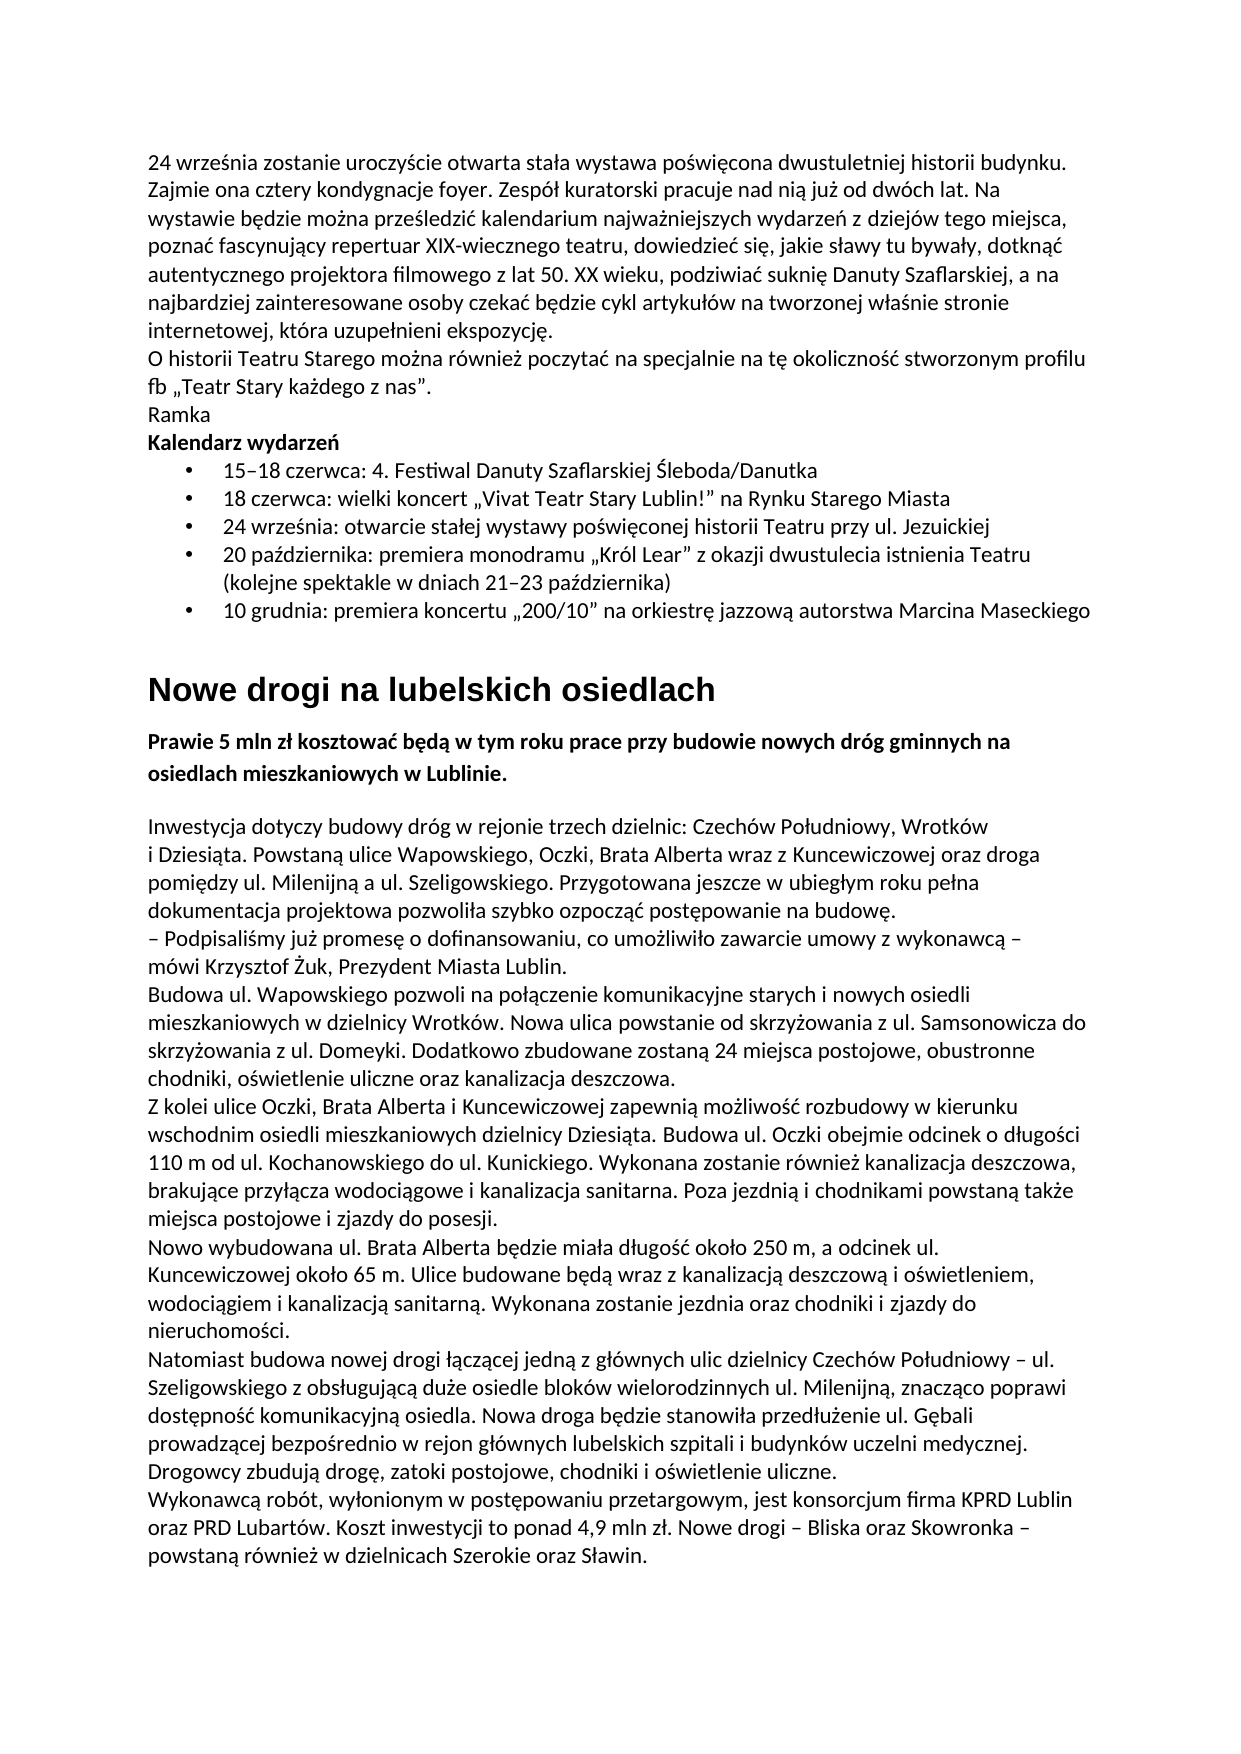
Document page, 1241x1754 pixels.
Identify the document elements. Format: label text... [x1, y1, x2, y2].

text – Podpisaliśmy już promesę o dofinansowaniu, co umożliwiło zawarcie umowy z wykonawcą – mówi Krzysztof Żuk, Prezydent Miasta Lublin. [148, 924, 1093, 980]
text Nowo wybudowana ul. Brata Alberta będzie miała długość około 250 m, a odcinek ul. Kuncewiczowej około 65 m. Ulice budowane będą wraz z kanalizacją deszczową i oświetleniem, wodociągiem i kanalizacją sanitarną. Wykonana zostanie jezdnia oraz chodniki i zjazdy do nieruchomości. [148, 1233, 1093, 1345]
text Inwestycja dotyczy budowy dróg w rejonie trzech dzielnic: Czechów Południowy, Wrotków i Dziesiąta. Powstaną ulice Wapowskiego, Oczki, Brata Alberta wraz z Kuncewiczowej oraz droga pomiędzy ul. Milenijną a ul. Szeligowskiego. Przygotowana jeszcze w ubiegłym roku pełna dokumentacja projektowa pozwoliła szybko ozpocząć postępowanie na budowę. [148, 812, 1093, 924]
text O historii Teatru Starego można również poczytać na specjalnie na tę okoliczność stworzonym profilu fb „Teatr Stary każdego z nas”. [148, 344, 1093, 400]
text 24 września zostanie uroczyście otwarta stała wystawa poświęcona dwustuletniej historii budynku. Zajmie ona cztery kondygnacje foyer. Zespół kuratorski pracuje nad nią już od dwóch lat. Na wystawie będzie można prześledzić kalendarium najważniejszych wydarzeń z dziejów tego miejsca, poznać fascynujący repertuar XIX-wiecznego teatru, dowiedzieć się, jakie sławy tu bywały, dotknąć autentycznego projektora filmowego z lat 50. XX wieku, podziwiać suknię Danuty Szaflarskiej, a na najbardziej zainteresowane osoby czekać będzie cykl artykułów na tworzonej właśnie stronie internetowej, która uzupełnieni ekspozycję. [148, 148, 1093, 344]
text Natomiast budowa nowej drogi łączącej jedną z głównych ulic dzielnicy Czechów Południowy – ul. Szeligowskiego z obsługującą duże osiedle bloków wielorodzinnych ul. Milenijną, znacząco poprawi dostępność komunikacyjną osiedla. Nowa droga będzie stanowiła przedłużenie ul. Gębali prowadzącej bezpośrednio w rejon głównych lubelskich szpitali i budynków uczelni medycznej. Drogowcy zbudują drogę, zatoki postojowe, chodniki i oświetlenie uliczne. [148, 1345, 1093, 1485]
list 18 czerwca: wielki koncert „Vivat Teatr Stary Lublin!” na Rynku Starego Miasta [185, 484, 1093, 512]
list 10 grudnia: premiera koncertu „200/10” na orkiestrę jazzową autorstwa Marcina Maseckiego [185, 596, 1093, 624]
text Kalendarz wydarzeń [148, 428, 1093, 456]
text Wykonawcą robót, wyłonionym w postępowaniu przetargowym, jest konsorcjum firma KPRD Lublin oraz PRD Lubartów. Koszt inwestycji to ponad 4,9 mln zł. Nowe drogi – Bliska oraz Skowronka – powstaną również w dzielnicach Szerokie oraz Sławin. [148, 1485, 1093, 1569]
subtitle Nowe drogi na lubelskich osiedlach [148, 670, 1093, 709]
text Budowa ul. Wapowskiego pozwoli na połączenie komunikacyjne starych i nowych osiedli mieszkaniowych w dzielnicy Wrotków. Nowa ulica powstanie od skrzyżowania z ul. Samsonowicza do skrzyżowania z ul. Domeyki. Dodatkowo zbudowane zostaną 24 miejsca postojowe, obustronne chodniki, oświetlenie uliczne oraz kanalizacja deszczowa. [148, 980, 1093, 1092]
list 24 września: otwarcie stałej wystawy poświęconej historii Teatru przy ul. Jezuickiej [185, 512, 1093, 540]
list 15–18 czerwca: 4. Festiwal Danuty Szaflarskiej Śleboda/Danutka [185, 456, 1093, 484]
text Prawie 5 mln zł kosztować będą w tym roku prace przy budowie nowych dróg gminnych na osiedlach mieszkaniowych w Lublinie. [148, 727, 1093, 787]
text Ramka [148, 400, 1093, 428]
list 20 października: premiera monodramu „Król Lear” z okazji dwustulecia istnienia Teatru (kolejne spektakle w dniach 21–23 października) [185, 540, 1093, 596]
text Z kolei ulice Oczki, Brata Alberta i Kuncewiczowej zapewnią możliwość rozbudowy w kierunku wschodnim osiedli mieszkaniowych dzielnicy Dziesiąta. Budowa ul. Oczki obejmie odcinek o długości 110 m od ul. Kochanowskiego do ul. Kunickiego. Wykonana zostanie również kanalizacja deszczowa, brakujące przyłącza wodociągowe i kanalizacja sanitarna. Poza jezdnią i chodnikami powstaną także miejsca postojowe i zjazdy do posesji. [148, 1092, 1093, 1233]
